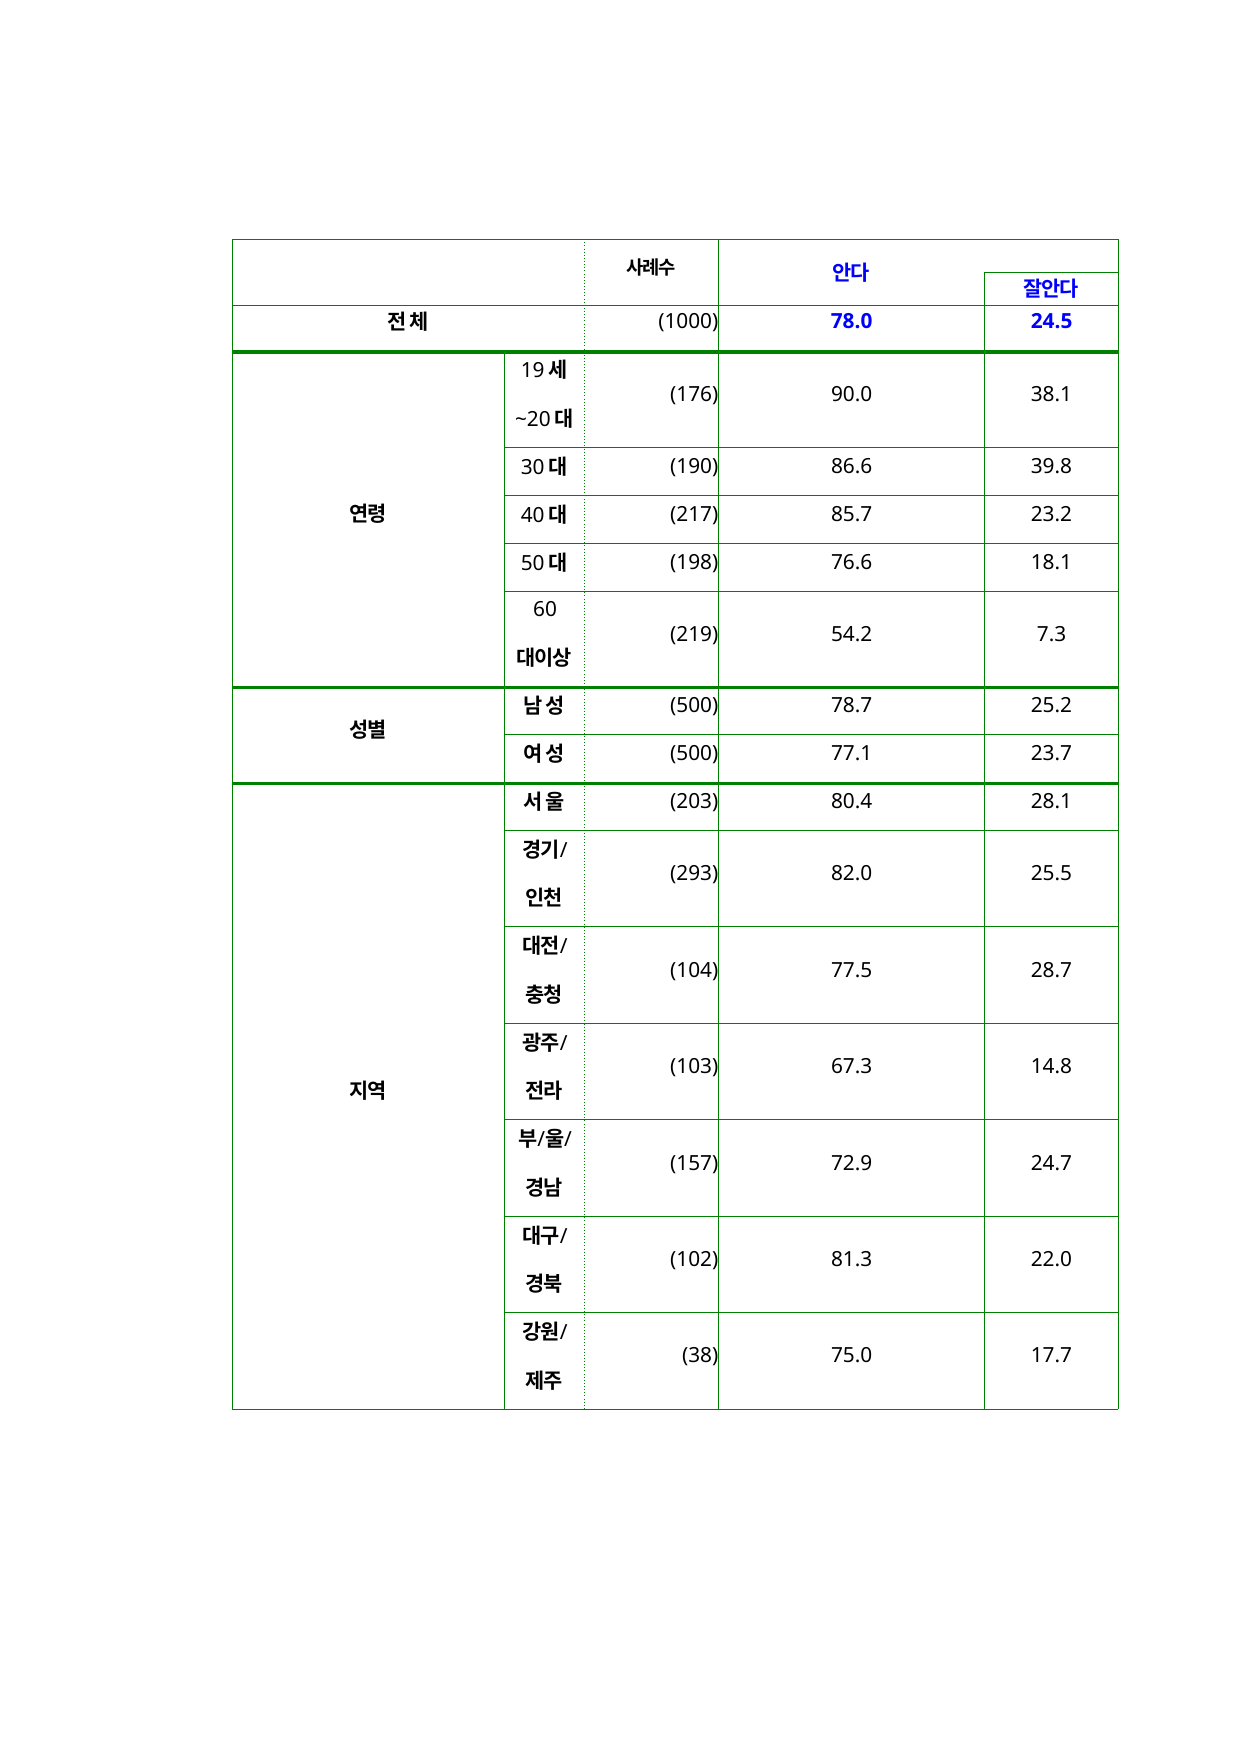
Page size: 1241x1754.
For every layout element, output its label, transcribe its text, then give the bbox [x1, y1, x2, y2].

table_cell (1000) [585, 306, 718, 350]
table_cell 40대 [505, 496, 585, 543]
table_cell (102) [585, 1217, 718, 1312]
table_cell 남 성 [505, 689, 585, 734]
table_cell 광주/전라 [505, 1024, 585, 1119]
table_cell 50대 [505, 544, 585, 591]
table_cell 24.5 [985, 306, 1118, 350]
table_cell 경기/인천 [505, 831, 585, 926]
table_header [985, 240, 1118, 272]
table_cell 부/울/경남 [505, 1120, 585, 1216]
table_cell (38) [585, 1313, 718, 1408]
table_cell (198) [585, 544, 718, 591]
table_cell 14.8 [985, 1024, 1118, 1119]
table_cell (176) [585, 354, 718, 447]
table_cell 지역 [233, 785, 504, 1408]
table_cell 전 체 [233, 306, 585, 350]
table_cell 39.8 [985, 448, 1118, 495]
table_cell 대전/충청 [505, 927, 585, 1023]
table_cell 81.3 [719, 1217, 984, 1312]
table_cell 여 성 [505, 735, 585, 782]
table_cell 23.7 [985, 735, 1118, 782]
table_cell 강원/제주 [505, 1313, 585, 1408]
table_cell 18.1 [985, 544, 1118, 591]
table_cell (190) [585, 448, 718, 495]
table_cell 28.7 [985, 927, 1118, 1023]
table_cell 78.7 [719, 689, 984, 734]
table_cell 90.0 [719, 354, 984, 447]
table_cell 38.1 [985, 354, 1118, 447]
table_cell 72.9 [719, 1120, 984, 1216]
table_cell 잘안다 [985, 273, 1118, 305]
table_cell 24.7 [985, 1120, 1118, 1216]
table_cell 22.0 [985, 1217, 1118, 1312]
table_cell 연령 [233, 354, 504, 686]
table_cell (203) [585, 785, 718, 830]
table_cell 19세~20대 [505, 354, 585, 447]
table_cell 28.1 [985, 785, 1118, 830]
table_cell 25.5 [985, 831, 1118, 926]
table_cell 82.0 [719, 831, 984, 926]
table_cell 23.2 [985, 496, 1118, 543]
table_cell (219) [585, 592, 718, 686]
table_cell (500) [585, 689, 718, 734]
table_cell 77.1 [719, 735, 984, 782]
table_cell 85.7 [719, 496, 984, 543]
table_cell 86.6 [719, 448, 984, 495]
table_cell 대구/경북 [505, 1217, 585, 1312]
table_cell 30대 [505, 448, 585, 495]
table_cell (217) [585, 496, 718, 543]
table_cell (157) [585, 1120, 718, 1216]
table_cell 67.3 [719, 1024, 984, 1119]
table_header 사례수 [585, 240, 718, 305]
table_cell 25.2 [985, 689, 1118, 734]
table_cell (103) [585, 1024, 718, 1119]
table_cell (104) [585, 927, 718, 1023]
table_cell 80.4 [719, 785, 984, 830]
table_cell 17.7 [985, 1313, 1118, 1408]
table_cell 77.5 [719, 927, 984, 1023]
table_cell 7.3 [985, 592, 1118, 686]
table_cell (293) [585, 831, 718, 926]
table_cell 78.0 [719, 306, 984, 350]
table_cell (500) [585, 735, 718, 782]
table_cell 76.6 [719, 544, 984, 591]
table_cell 60대이상 [505, 592, 585, 686]
table_cell 75.0 [719, 1313, 984, 1408]
table_cell 서 울 [505, 785, 585, 830]
table_header 안다 [719, 240, 984, 305]
table_header [233, 240, 585, 305]
table_cell 54.2 [719, 592, 984, 686]
table_cell 성별 [233, 689, 504, 782]
